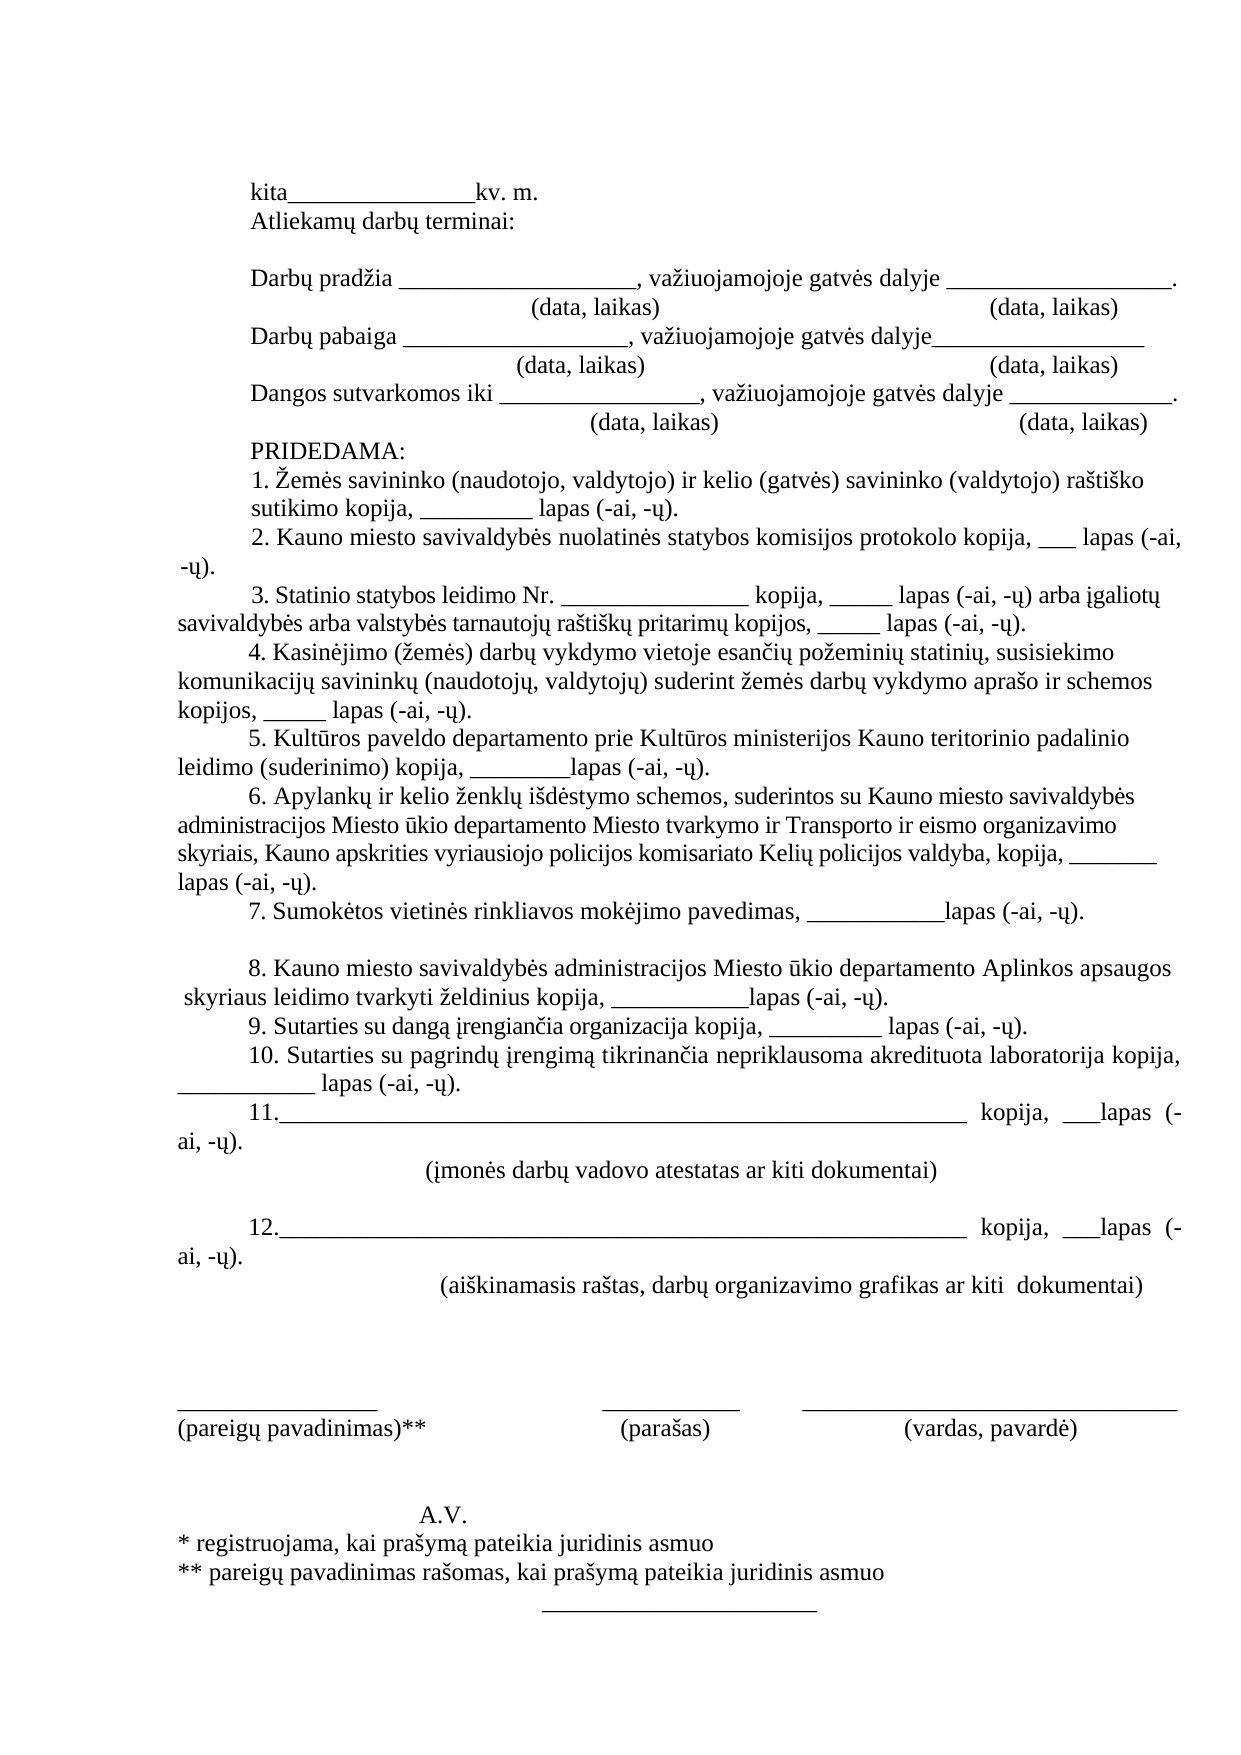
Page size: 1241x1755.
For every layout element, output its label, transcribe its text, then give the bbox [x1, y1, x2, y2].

text 2. Kauno miesto savivaldybės nuolatinės statybos komisijos protokolo kopija, ___ lapas (-ai, -ų). [180, 522, 1182, 580]
text administracijos Miesto ūkio departamento Miesto tvarkymo ir Transporto ir eismo organizavimo [177, 810, 1182, 838]
text savivaldybės arba valstybės tarnautojų raštiškų pritarimų kopijos, _____ lapas (-ai, -ų). [177, 608, 1180, 637]
text * registruojama, kai prašymą pateikia juridinis asmuo [177, 1528, 1182, 1557]
text (pareigų pavadinimas)** (parašas) (vardas, pavardė) [177, 1413, 1182, 1442]
text 9. Sutarties su dangą įrengiančia organizacija kopija, _________ lapas (-ai, -ų). [177, 1011, 1182, 1040]
text 6. Apylankų ir kelio ženklų išdėstymo schemos, suderintos su Kauno miesto savivaldybės [177, 781, 1182, 810]
text sutikimo kopija, _________ lapas (-ai, -ų). [180, 493, 1182, 522]
text komunikacijų savininkų (naudotojų, valdytojų) suderint žemės darbų vykdymo aprašo ir schemos [177, 666, 1181, 695]
text ________________ ___________ ______________________________ [177, 1385, 1182, 1413]
text ______________________ [177, 1586, 1181, 1615]
text leidimo (suderinimo) kopija, ________lapas (-ai, -ų). [177, 752, 1182, 781]
text 5. Kultūros paveldo departamento prie Kultūros ministerijos Kauno teritorinio padalinio [177, 723, 1182, 752]
text 12._______________________________________________________ kopija, ___lapas (-ai, -ų). [177, 1212, 1182, 1270]
text kita_______________kv. m. [177, 177, 1182, 206]
text Dangos sutvarkomos iki ________________, važiuojamojoje gatvės dalyje _____________. [177, 378, 1181, 407]
text PRIDEDAMA: [177, 436, 1182, 465]
text 10. Sutarties su pagrindų įrengimą tikrinančia nepriklausoma akredituota laboratorija kopija, ___________ lapas (-ai, -ų). [177, 1040, 1182, 1097]
text skyriaus leidimo tvarkyti želdinius kopija, ___________lapas (-ai, -ų). [177, 982, 1182, 1011]
text (data, laikas) (data, laikas) [517, 407, 1181, 436]
text skyriais, Kauno apskrities vyriausiojo policijos komisariato Kelių policijos valdyba, kopija, _______ [177, 838, 1182, 867]
text ** pareigų pavadinimas rašomas, kai prašymą pateikia juridinis asmuo [177, 1557, 1182, 1586]
text 4. Kasinėjimo (žemės) darbų vykdymo vietoje esančių požeminių statinių, susisiekimo [177, 637, 1181, 666]
text (įmonės darbų vadovo atestatas ar kiti dokumentai) [354, 1155, 1182, 1183]
text 8. Kauno miesto savivaldybės administracijos Miesto ūkio departamento Aplinkos apsaugos [177, 953, 1182, 982]
text 3. Statinio statybos leidimo Nr. _______________ kopija, _____ lapas (-ai, -ų) arba įgaliotų [180, 580, 1180, 608]
text (data, laikas) (data, laikas) [458, 292, 1181, 321]
text Atliekamų darbų terminai: [177, 206, 1182, 235]
text 1. Žemės savininko (naudotojo, valdytojo) ir kelio (gatvės) savininko (valdytojo) raštiško [180, 465, 1182, 493]
text kopijos, _____ lapas (-ai, -ų). [177, 695, 1181, 723]
text Darbų pabaiga __________________, važiuojamojoje gatvės dalyje_________________ [177, 321, 1181, 350]
text (data, laikas) (data, laikas) [443, 350, 1181, 378]
text 11._______________________________________________________ kopija, ___lapas (-ai, -ų). [177, 1097, 1182, 1155]
text 7. Sumokėtos vietinės rinkliavos mokėjimo pavedimas, ___________lapas (-ai, -ų). [177, 896, 1182, 925]
text Darbų pradžia ___________________, važiuojamojoje gatvės dalyje __________________. [177, 263, 1181, 292]
text (aiškinamasis raštas, darbų organizavimo grafikas ar kiti dokumentai) [354, 1270, 1182, 1298]
text A.V. [419, 1500, 1182, 1528]
text lapas (-ai, -ų). [177, 867, 1182, 896]
